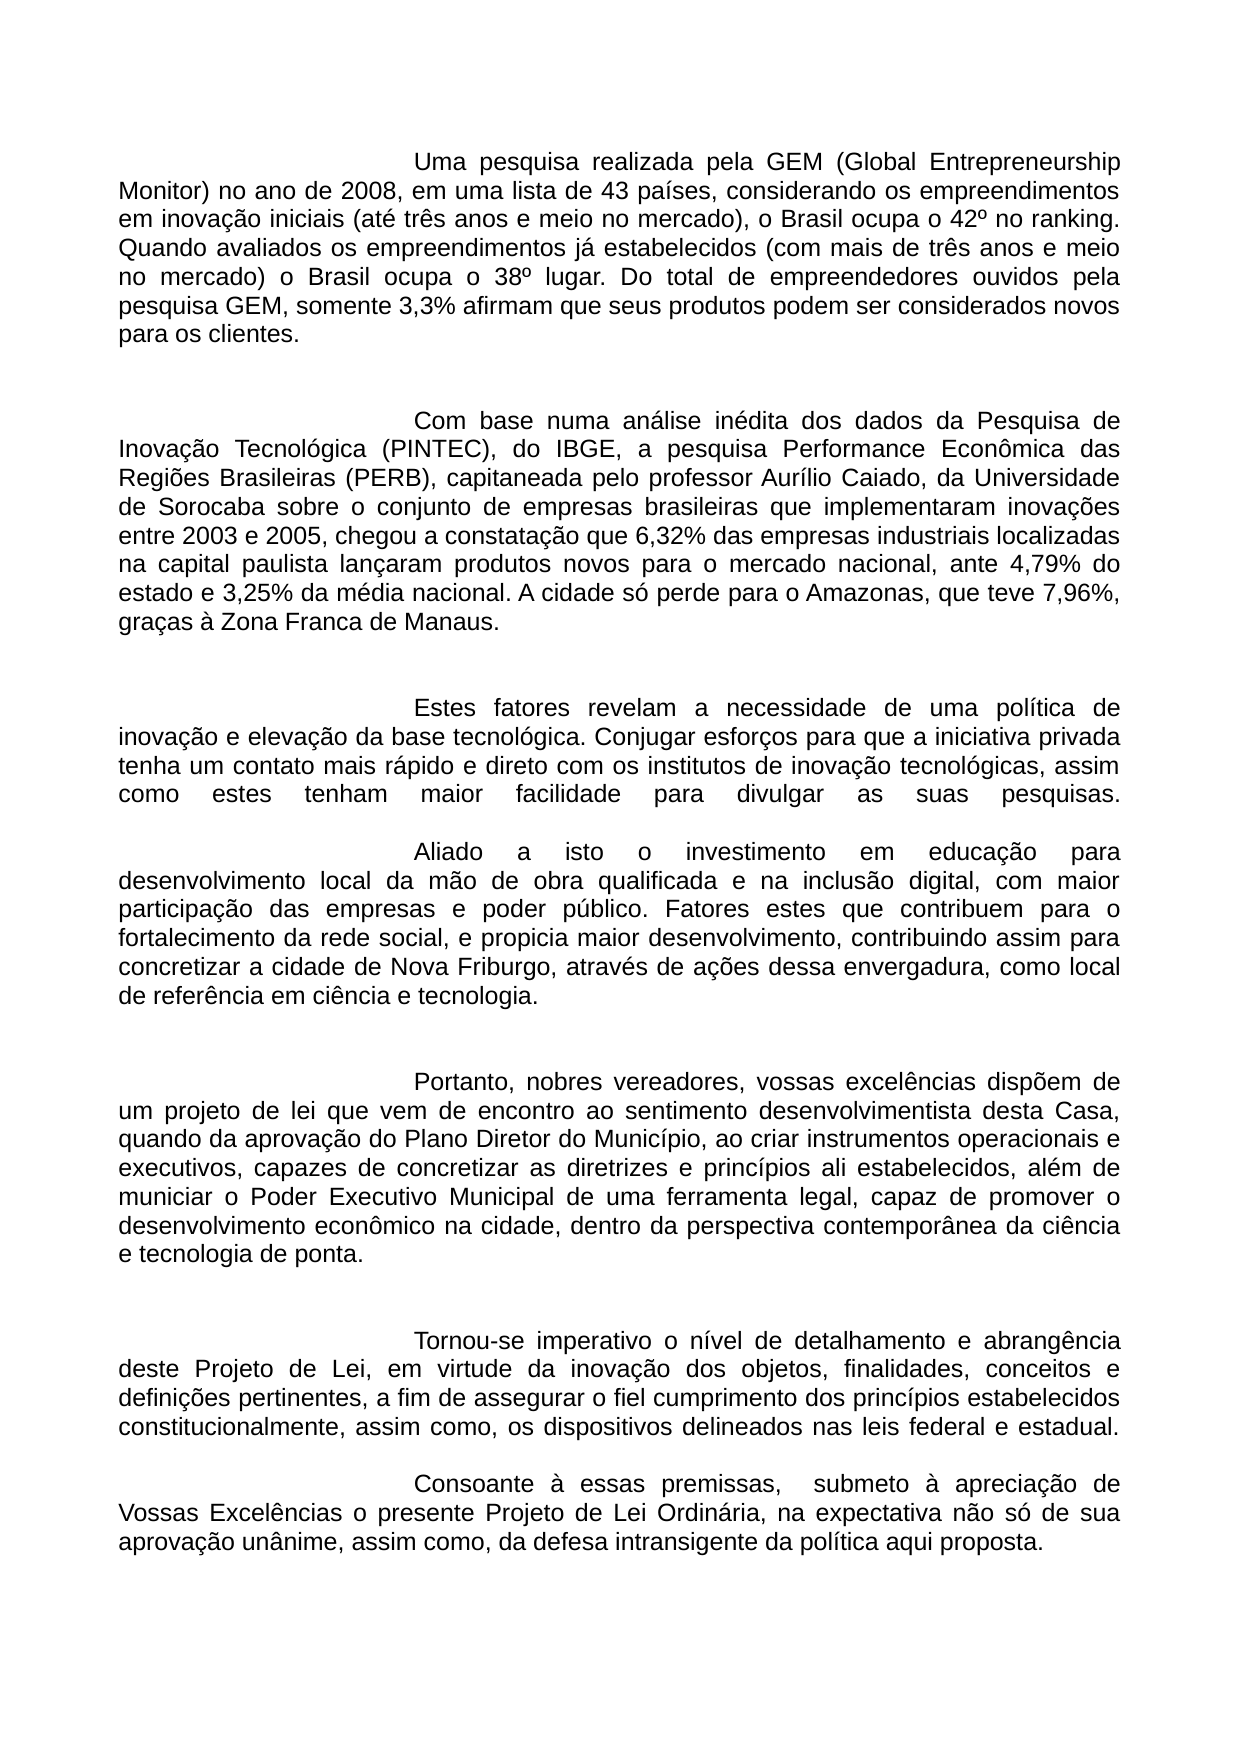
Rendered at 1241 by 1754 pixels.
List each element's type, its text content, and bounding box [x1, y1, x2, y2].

text Estes fatores revelam a necessidade de uma política de inovação e elevação da base tecnológica. Conjugar esforços para que a iniciativa privada tenha um contato mais rápido e direto com os institutos de inovação tecnológicas, assim como estes tenham maior facilidade para divulgar as suas pesquisas. Aliado a isto o investimento em educação para desenvolvimento local da mão de obra qualificada e na inclusão digital, com maior participação das empresas e poder público. Fatores estes que contribuem para o fortalecimento da rede social, e propicia maior desenvolvimento, contribuindo assim para concretizar a cidade de Nova Friburgo, através de ações dessa envergadura, como local de referência em ciência e tecnologia. [118, 636, 1122, 1009]
text Portanto, nobres vereadores, vossas excelências dispõem de um projeto de lei que vem de encontro ao sentimento desenvolvimentista desta Casa, quando da aprovação do Plano Diretor do Município, ao criar instrumentos operacionais e executivos, capazes de concretizar as diretrizes e princípios ali estabelecidos, além de municiar o Poder Executivo Municipal de uma ferramenta legal, capaz de promover o desenvolvimento econômico na cidade, dentro da perspectiva contemporânea da ciência e tecnologia de ponta. [118, 1009, 1122, 1268]
text Uma pesquisa realizada pela GEM (Global Entrepreneurship Monitor) no ano de 2008, em uma lista de 43 países, considerando os empreendimentos em inovação iniciais (até três anos e meio no mercado), o Brasil ocupa o 42º no ranking. Quando avaliados os empreendimentos já estabelecidos (com mais de três anos e meio no mercado) o Brasil ocupa o 38º lugar. Do total de empreendedores ouvidos pela pesquisa GEM, somente 3,3% afirmam que seus produtos podem ser considerados novos para os clientes. [118, 118, 1122, 348]
text Tornou-se imperativo o nível de detalhamento e abrangência deste Projeto de Lei, em virtude da inovação dos objetos, finalidades, conceitos e definições pertinentes, a fim de assegurar o fiel cumprimento dos princípios estabelecidos constitucionalmente, assim como, os dispositivos delineados nas leis federal e estadual. Consoante à essas premissas, submeto à apreciação de Vossas Excelências o presente Projeto de Lei Ordinária, na expectativa não só de sua aprovação unânime, assim como, da defesa intransigente da política aqui proposta. [118, 1268, 1122, 1556]
text Com base numa análise inédita dos dados da Pesquisa de Inovação Tecnológica (PINTEC), do IBGE, a pesquisa Performance Econômica das Regiões Brasileiras (PERB), capitaneada pelo professor Aurílio Caiado, da Universidade de Sorocaba sobre o conjunto de empresas brasileiras que implementaram inovações entre 2003 e 2005, chegou a constatação que 6,32% das empresas industriais localizadas na capital paulista lançaram produtos novos para o mercado nacional, ante 4,79% do estado e 3,25% da média nacional. A cidade só perde para o Amazonas, que teve 7,96%, graças à Zona Franca de Manaus. [118, 348, 1122, 636]
